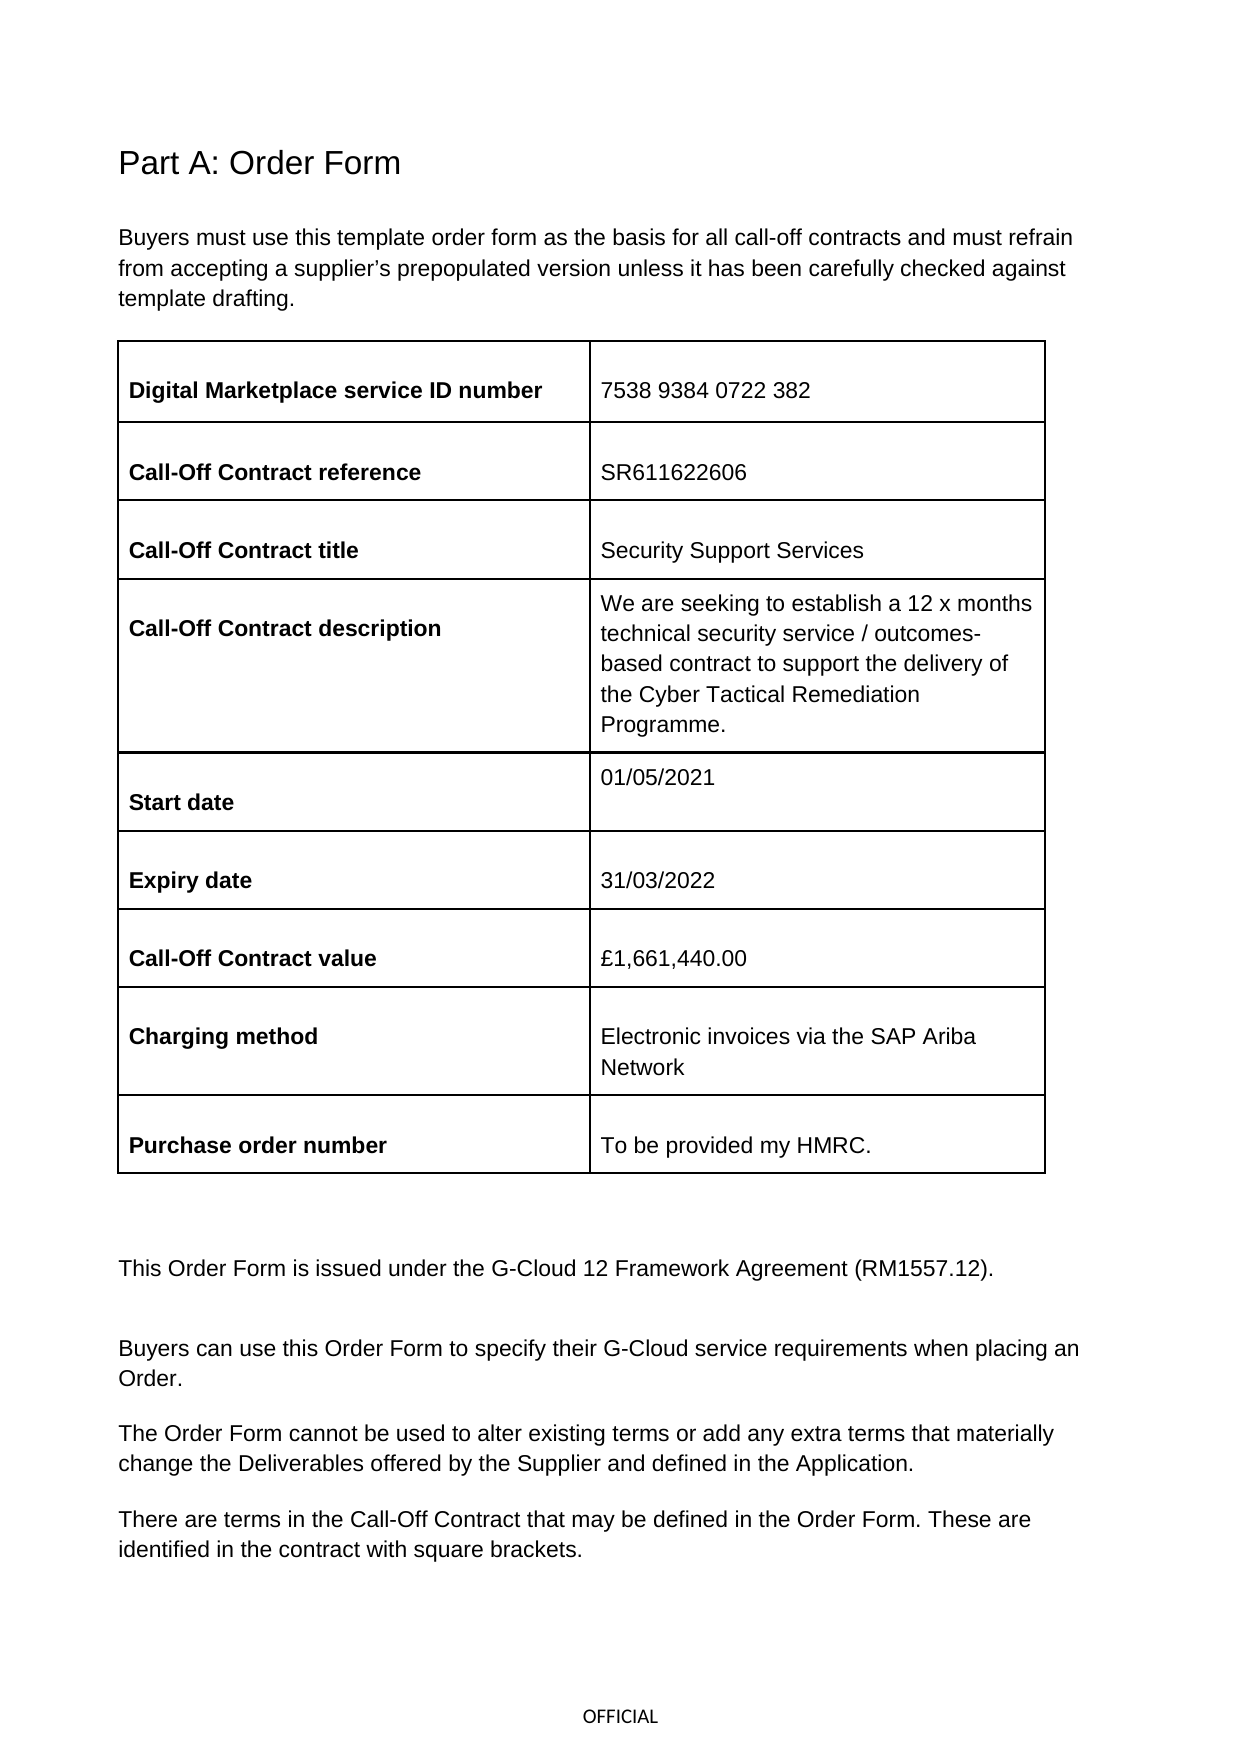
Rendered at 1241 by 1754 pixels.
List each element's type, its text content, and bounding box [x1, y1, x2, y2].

table_cell 31/03/2022 [591, 832, 1044, 908]
table_cell To be provided my HMRC. [591, 1096, 1044, 1172]
table_cell Purchase order number [119, 1096, 589, 1172]
table_cell 01/05/2021 [591, 754, 1044, 829]
table_cell Electronic invoices via the SAP Ariba Network [591, 988, 1044, 1094]
table_cell SR611622606 [591, 423, 1044, 499]
text There are terms in the Call-Off Contract that may be defined in the Order Form. These are identified in the contract with square brackets. [118, 1506, 1122, 1562]
table_cell Expiry date [119, 832, 589, 908]
table_cell Call-Off Contract value [119, 910, 589, 986]
subtitle Part A: Order Form [118, 143, 1122, 181]
table_cell Call-Off Contract title [119, 501, 589, 577]
table_cell Call-Off Contract description [119, 580, 589, 751]
text Buyers can use this Order Form to specify their G-Cloud service requirements when placing an Order. [118, 1335, 1122, 1391]
text This Order Form is issued under the G-Cloud 12 Framework Agreement (RM1557.12). [118, 1254, 1122, 1281]
table_cell Charging method [119, 988, 589, 1094]
text The Order Form cannot be used to alter existing terms or add any extra terms that materially change the Deliverables offered by the Supplier and defined in the Application. [118, 1420, 1122, 1477]
table_cell We are seeking to establish a 12 x months technical security service / outcomes-based contract to support the delivery of the Cyber Tactical Remediation Programme. [591, 580, 1044, 751]
table_header Digital Marketplace service ID number [119, 342, 589, 421]
table_cell Call-Off Contract reference [119, 423, 589, 499]
table_header 7538 9384 0722 382 [591, 342, 1044, 421]
table_cell £1,661,440.00 [591, 910, 1044, 986]
text Buyers must use this template order form as the basis for all call-off contracts and must refrain from accepting a supplier’s prepopulated version unless it has been carefully checked against template drafting. [118, 224, 1122, 311]
table_cell Security Support Services [591, 501, 1044, 577]
table_cell Start date [119, 754, 589, 829]
